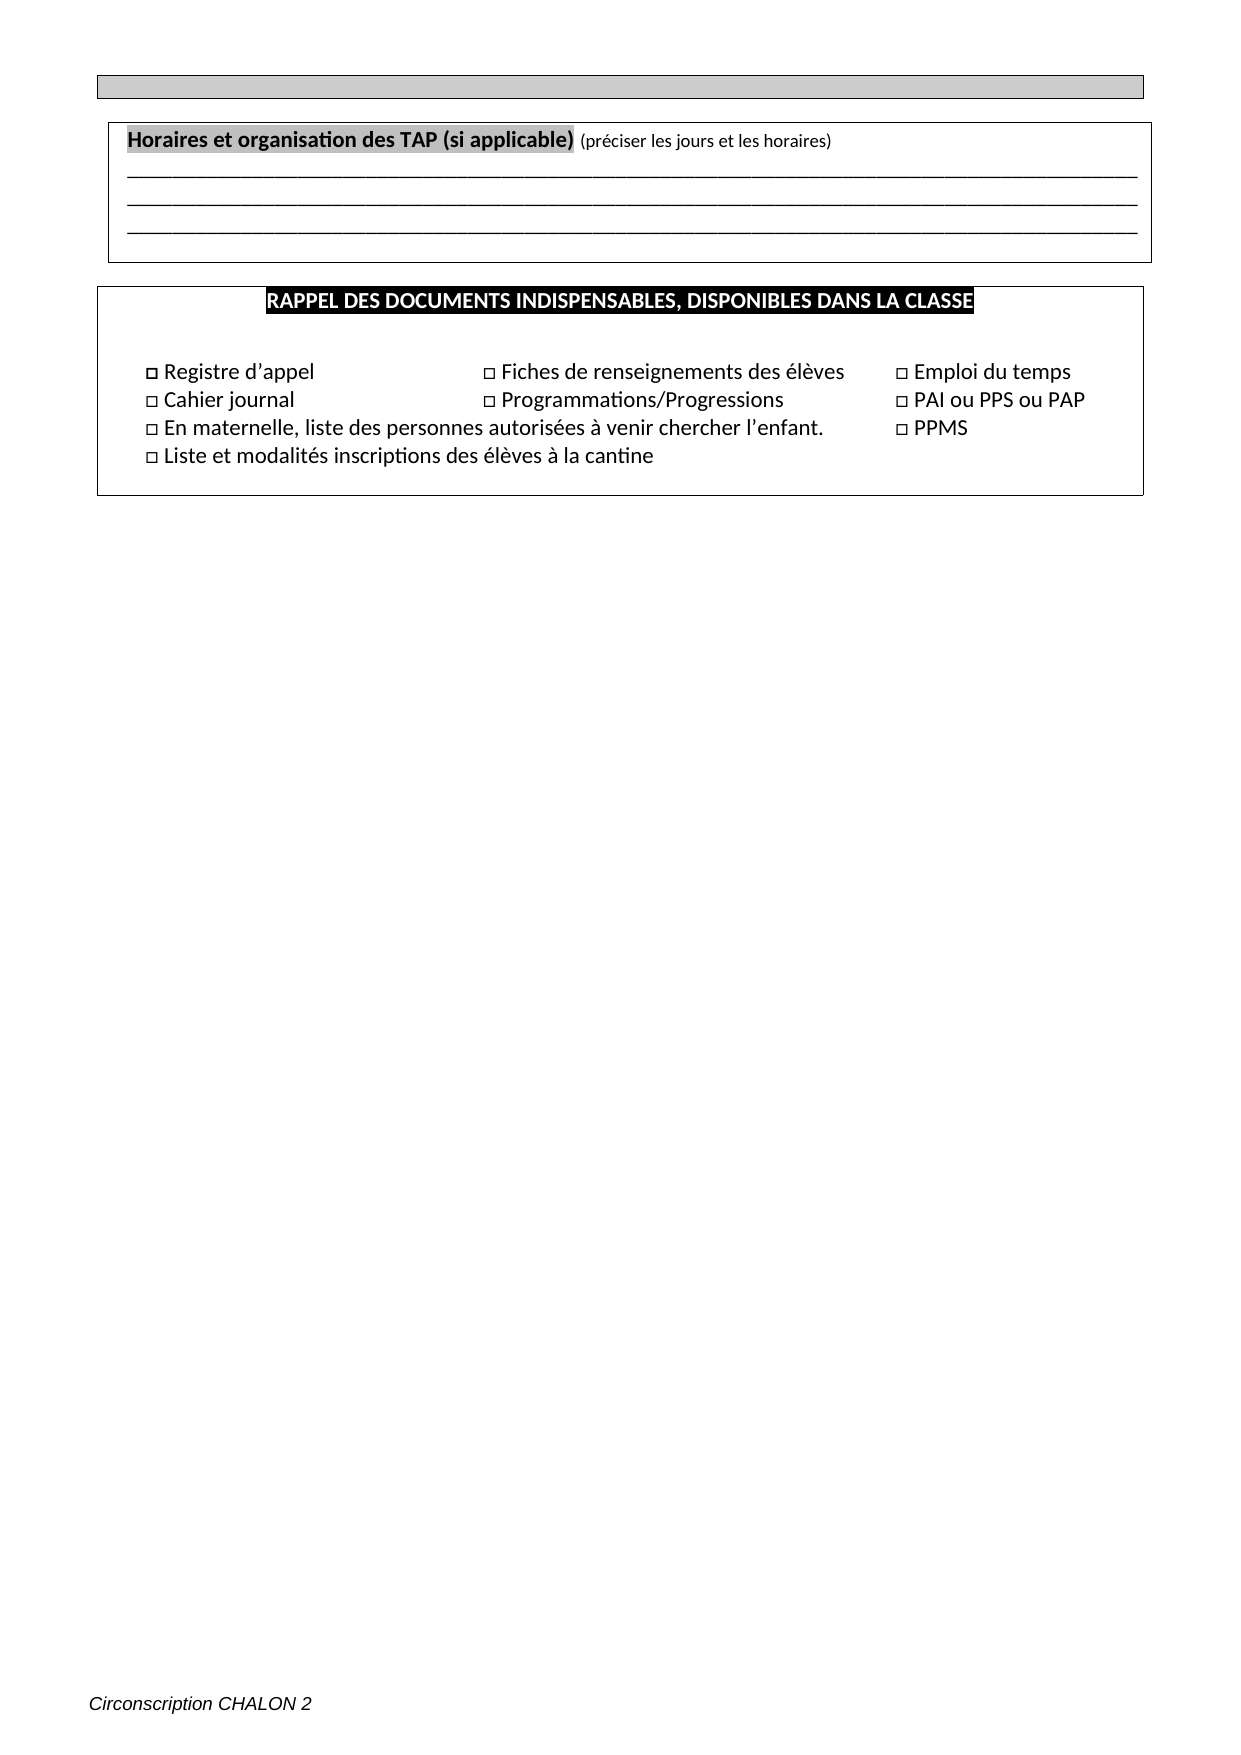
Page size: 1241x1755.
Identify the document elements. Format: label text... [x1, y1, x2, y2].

text □ Cahier journal □ Programmations/Progressions □ PAI ou PPS ou PAP [98, 385, 1143, 413]
text □ Liste et modalités inscriptions des élèves à la cantine [98, 441, 1143, 469]
text □ En maternelle, liste des personnes autorisées à venir chercher l’enfant. □ PPMS [98, 413, 1143, 441]
text □ Registre d’appel □ Fiches de renseignements des élèves □ Emploi du temps [98, 357, 1143, 385]
text Horaires et organisation des TAP (si applicable) (préciser les jours et les horaires) [109, 123, 1151, 153]
text RAPPEL DES DOCUMENTS INDISPENSABLES, DISPONIBLES DANS LA CLASSE [98, 287, 1143, 314]
